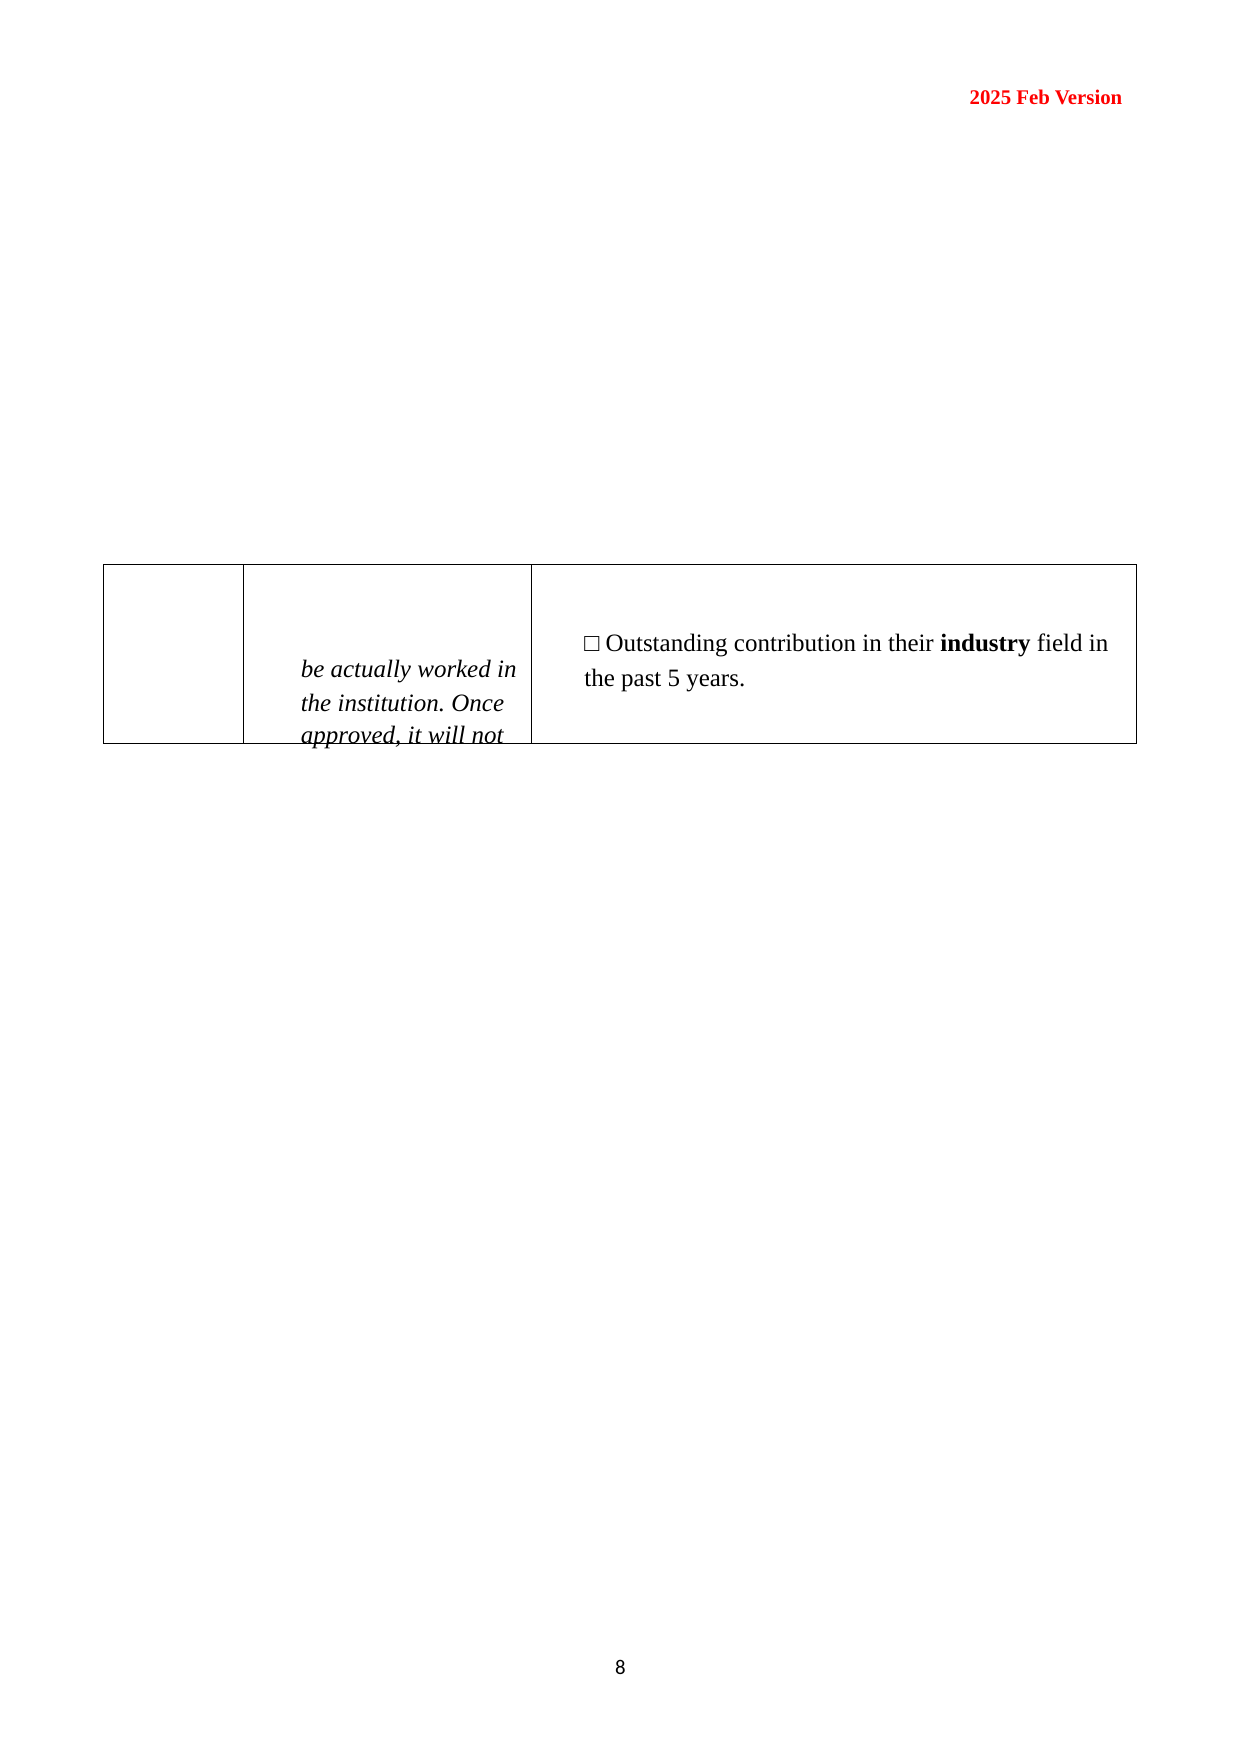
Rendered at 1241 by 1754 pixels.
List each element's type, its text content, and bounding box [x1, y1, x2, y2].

table_cell [104, 565, 243, 743]
table_cell A full-time teaching faculty member A full-time teaching faculty member, additional to staffing (must be at least 65 years old) Short-term exchange member of teaching staff ___________months (to work at the university for at least three months each year) (Please fill in the service time that will be actually worked in the institution. Once approved, it will not be modified or extended) [244, 565, 531, 743]
table_cell □ Outstanding contribution in their industry field in the past 5 years. [532, 565, 1136, 743]
